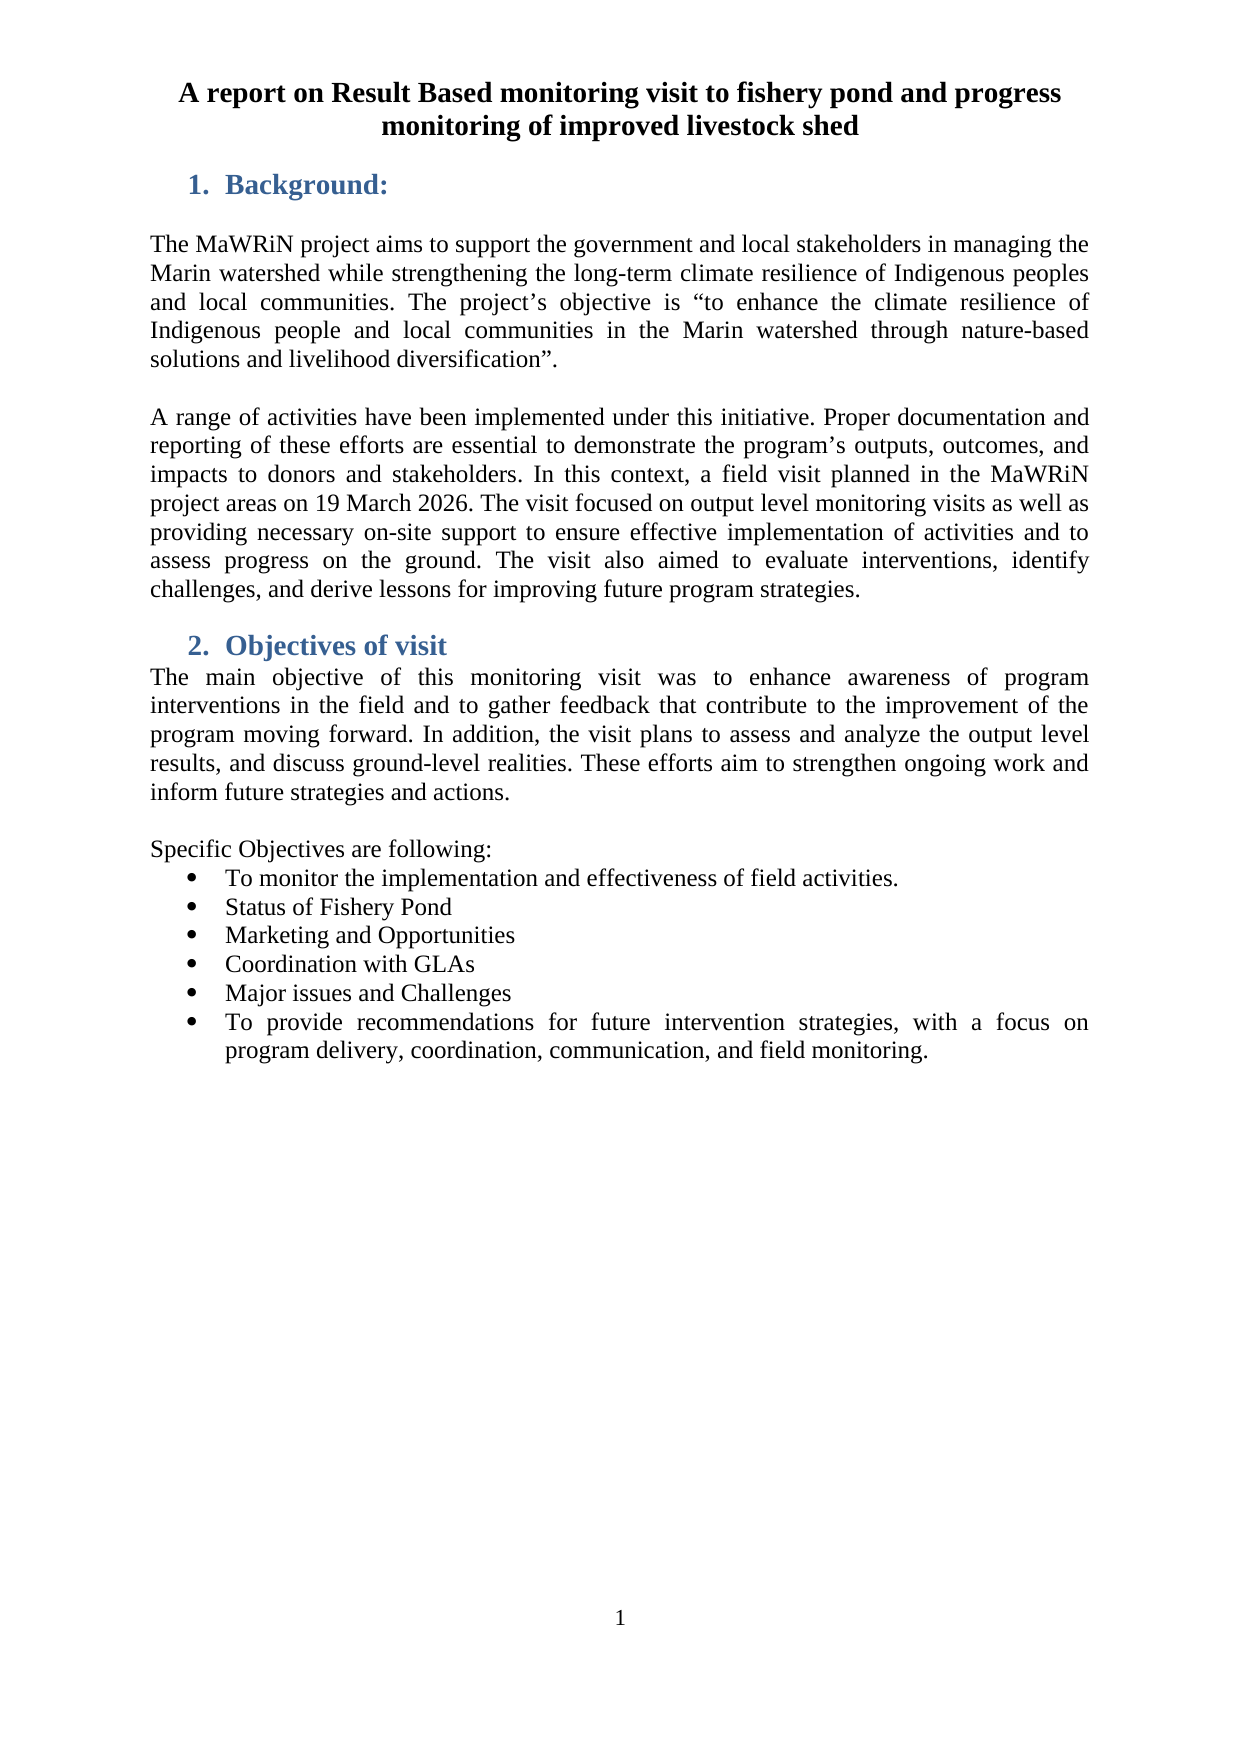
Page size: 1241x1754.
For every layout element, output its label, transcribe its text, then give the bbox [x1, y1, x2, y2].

list Coordination with GLAs [187, 949, 1090, 978]
text The main objective of this monitoring visit was to enhance awareness of program interventions in the field and to gather feedback that contribute to the improvement of the program moving forward. In addition, the visit plans to assess and analyze the output level results, and discuss ground-level realities. These efforts aim to strengthen ongoing work and inform future strategies and actions. [150, 662, 1090, 805]
list To monitor the implementation and effectiveness of field activities. [187, 863, 1090, 892]
list Status of Fishery Pond [187, 892, 1090, 920]
subtitle Background: [187, 167, 1090, 201]
subtitle Objectives of visit [187, 628, 1090, 662]
list Marketing and Opportunities [187, 920, 1090, 949]
list Major issues and Challenges [187, 978, 1090, 1007]
text Specific Objectives are following: [150, 834, 1090, 863]
text A range of activities have been implemented under this initiative. Proper documentation and reporting of these efforts are essential to demonstrate the program’s outputs, outcomes, and impacts to donors and stakeholders. In this context, a field visit planned in the MaWRiN project areas on 19 March 2026. The visit focused on output level monitoring visits as well as providing necessary on-site support to ensure effective implementation of activities and to assess progress on the ground. The visit also aimed to evaluate interventions, identify challenges, and derive lessons for improving future program strategies. [150, 402, 1090, 603]
list To provide recommendations for future intervention strategies, with a focus on program delivery, coordination, communication, and field monitoring. [187, 1007, 1090, 1064]
text A report on Result Based monitoring visit to fishery pond and progress monitoring of improved livestock shed [150, 75, 1090, 142]
text The MaWRiN project aims to support the government and local stakeholders in managing the Marin watershed while strengthening the long-term climate resilience of Indigenous peoples and local communities. The project’s objective is “to enhance the climate resilience of Indigenous people and local communities in the Marin watershed through nature-based solutions and livelihood diversification”. [150, 229, 1090, 373]
